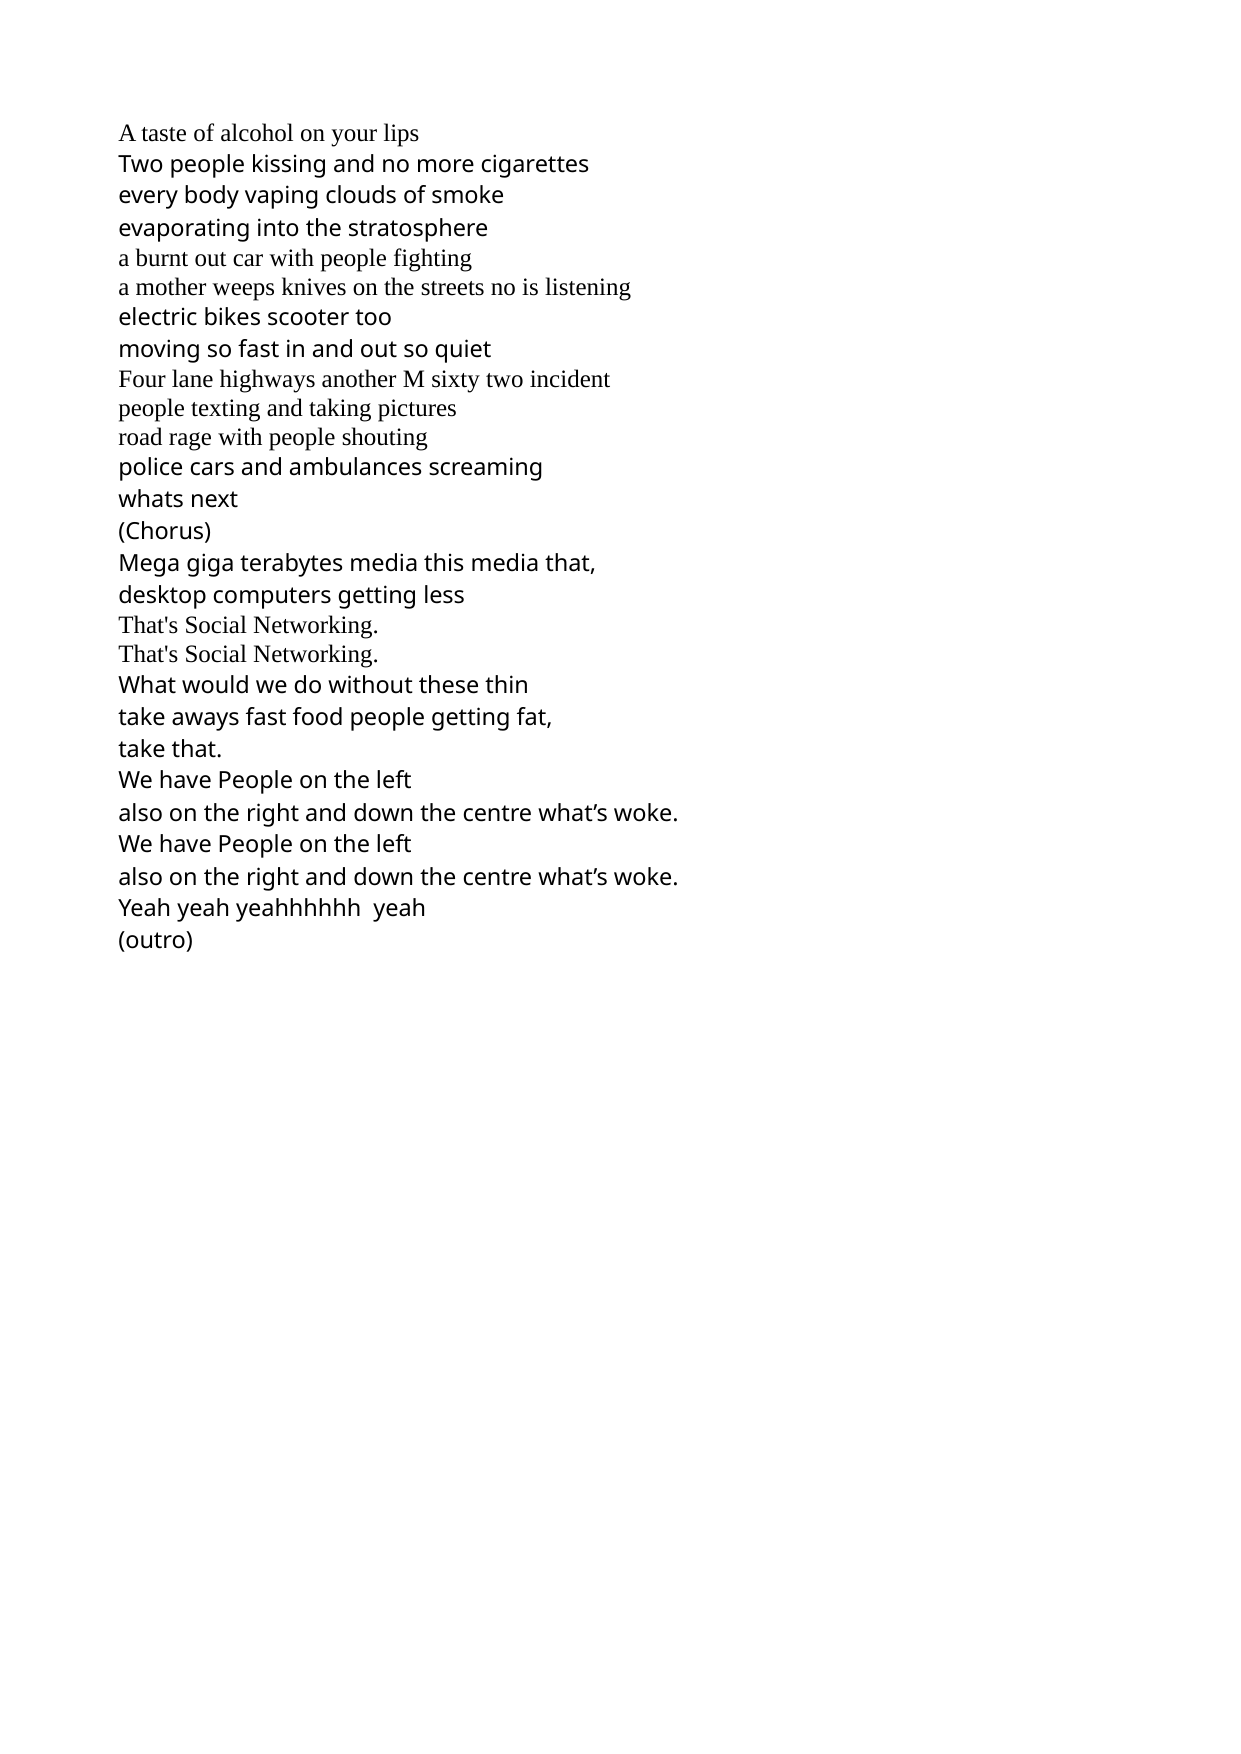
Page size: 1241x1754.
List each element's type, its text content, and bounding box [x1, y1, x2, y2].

text electric bikes scooter too [118, 300, 1122, 332]
text We have People on the left [118, 764, 1122, 796]
text (Chorus) [118, 514, 1122, 546]
text take aways fast food people getting fat, [118, 700, 1122, 732]
text a mother weeps knives on the streets no is listening [118, 272, 1122, 300]
text Yeah yeah yeahhhhhh yeah [118, 892, 1122, 924]
text a burnt out car with people fighting [118, 243, 1122, 272]
text also on the right and down the centre what’s woke. [118, 860, 1122, 892]
text That's Social Networking. [118, 610, 1122, 639]
text police cars and ambulances screaming [118, 451, 1122, 482]
text What would we do without these thin [118, 668, 1122, 700]
text every body vaping clouds of smoke [118, 179, 1122, 211]
text take that. [118, 732, 1122, 764]
text desktop computers getting less [118, 578, 1122, 610]
text whats next [118, 482, 1122, 514]
text (outro) [118, 924, 1122, 956]
text That's Social Networking. [118, 639, 1122, 668]
text road rage with people shouting [118, 422, 1122, 451]
text A taste of alcohol on your lips [118, 118, 1122, 147]
text moving so fast in and out so quiet [118, 332, 1122, 364]
text also on the right and down the centre what’s woke. [118, 796, 1122, 828]
text Two people kissing and no more cigarettes [118, 147, 1122, 179]
text people texting and taking pictures [118, 393, 1122, 422]
text evaporating into the stratosphere [118, 211, 1122, 243]
text Mega giga terabytes media this media that, [118, 546, 1122, 578]
text We have People on the left [118, 828, 1122, 860]
text Four lane highways another M sixty two incident [118, 364, 1122, 393]
